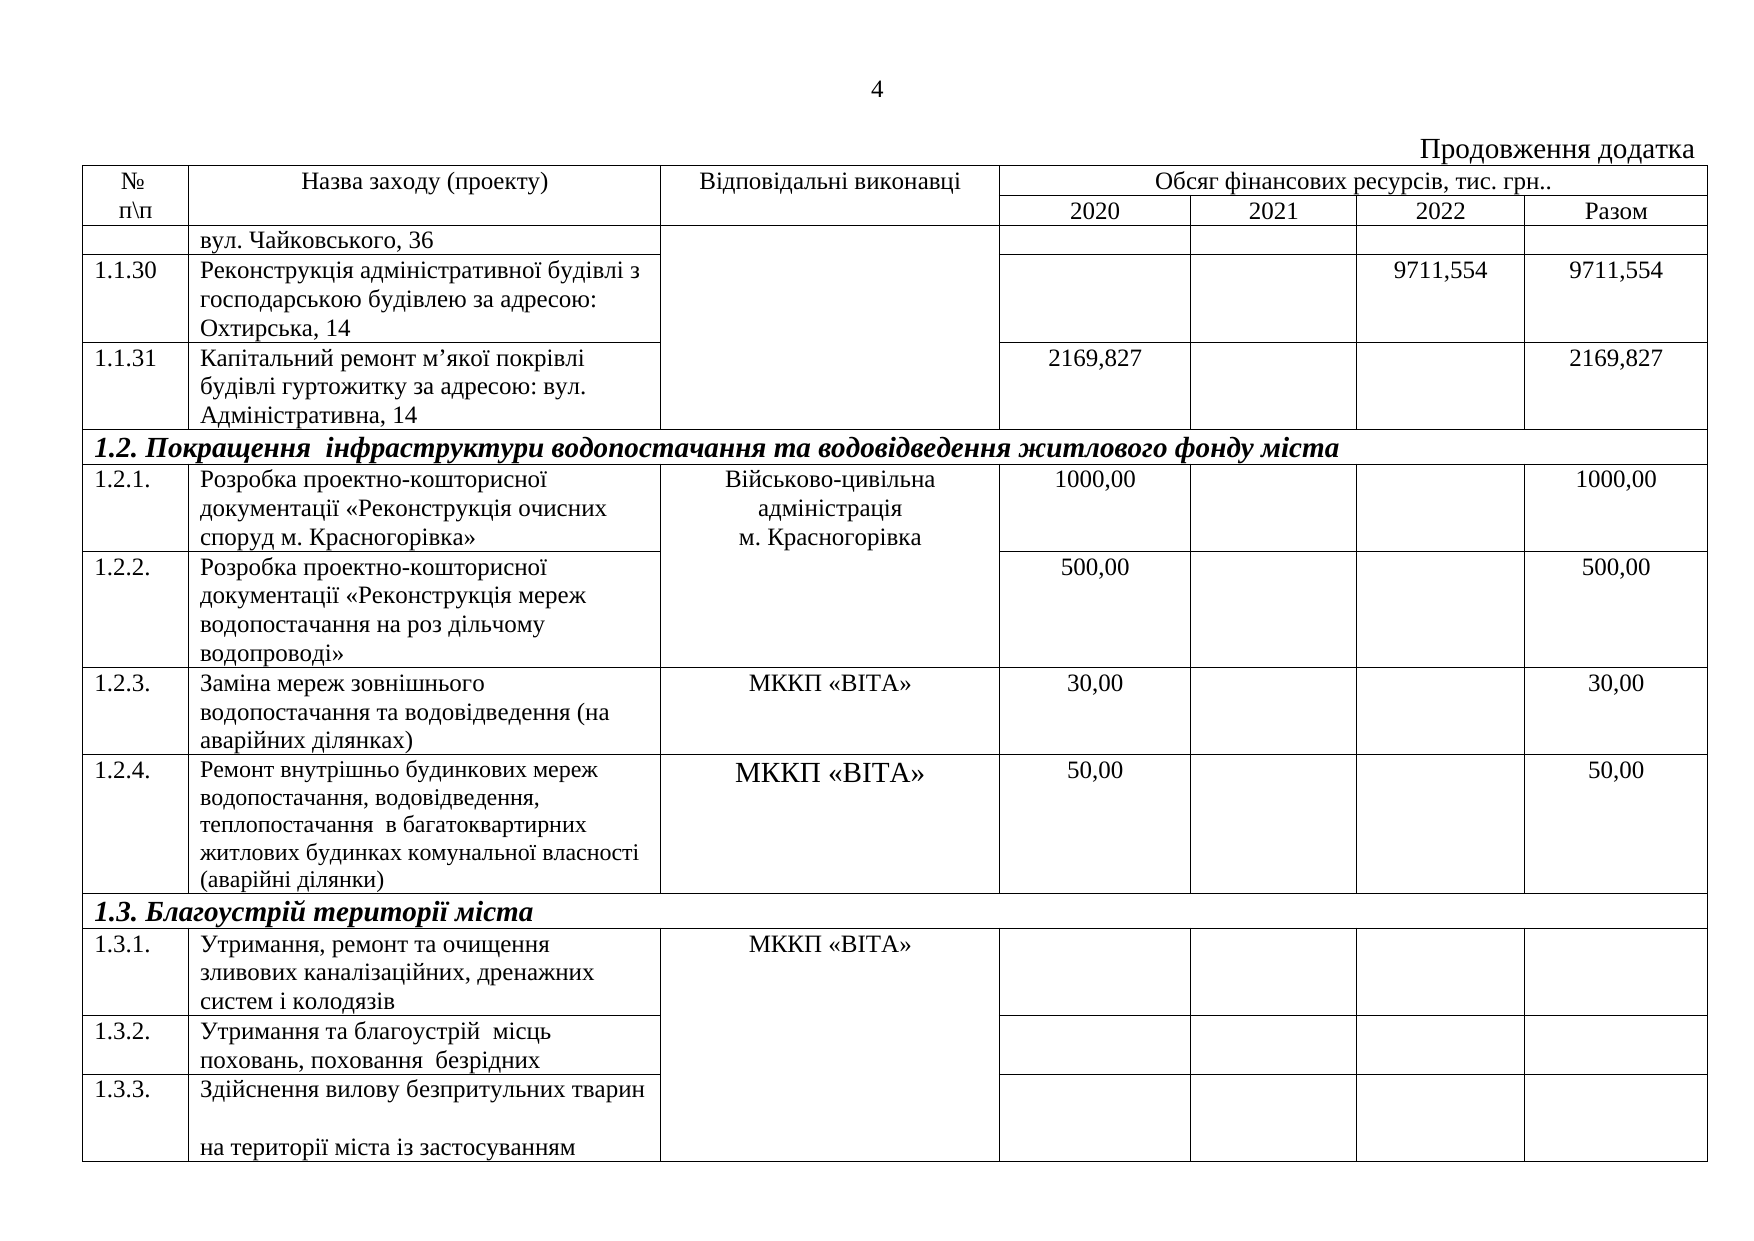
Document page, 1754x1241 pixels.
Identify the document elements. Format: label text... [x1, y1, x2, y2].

table_header Відповідальні виконавці [661, 166, 999, 224]
table_cell Реконструкція адміністративної будівлі з господарською будівлею за адресою: Охтирська, 14 [189, 255, 660, 342]
table_cell 9711,554 [1357, 255, 1524, 342]
table_cell Заміна мереж зовнішнього водопостачання та водовідведення (на аварійних ділянках) [189, 668, 660, 754]
table_cell МККП «ВІТА» [661, 755, 999, 893]
table_header Обсяг фінансових ресурсів, тис. грн.. [1000, 166, 1707, 195]
table_cell [1357, 465, 1524, 551]
table_cell [1191, 668, 1356, 754]
table_cell 1.2.2. [83, 552, 188, 667]
table_cell 1.3.2. [83, 1016, 188, 1073]
table_cell [1000, 1075, 1190, 1161]
table_cell [1191, 1075, 1356, 1161]
table_cell 1.1.30 [83, 255, 188, 342]
table_cell 1.3.1. [83, 929, 188, 1015]
table_cell 2022 [1357, 196, 1524, 224]
table_cell МККП «ВІТА» [661, 929, 999, 1161]
table_cell [1191, 1016, 1356, 1073]
table_cell [1191, 552, 1356, 667]
table_cell 1.3.3. [83, 1075, 188, 1161]
table_cell 1.3. Благоустрій території міста [83, 894, 1707, 928]
table_cell [1357, 929, 1524, 1015]
table_cell 1.2.1. [83, 465, 188, 551]
table_cell 500,00 [1000, 552, 1190, 667]
table_cell [1357, 1075, 1524, 1161]
table_header № п\п [83, 166, 188, 224]
table_cell 30,00 [1000, 668, 1190, 754]
table_cell [1000, 226, 1190, 254]
table_cell [1357, 343, 1524, 429]
table_cell 2169,827 [1000, 343, 1190, 429]
table_cell Разом [1525, 196, 1707, 224]
table_cell 1.2.3. [83, 668, 188, 754]
table_cell [1357, 1016, 1524, 1073]
table_cell 50,00 [1000, 755, 1190, 893]
table_cell 2020 [1000, 196, 1190, 224]
table_cell Утримання, ремонт та очищення зливових каналізаційних, дренажних систем і колодязів [189, 929, 660, 1015]
table_cell 1.2. Покращення інфраструктури водопостачання та водовідведення житлового фонду міста [83, 430, 1707, 463]
table_cell [1191, 343, 1356, 429]
table_cell Військово-цивільна адміністрація м. Красногорівка [661, 465, 999, 667]
table_cell 1000,00 [1525, 465, 1707, 551]
table_cell [1191, 255, 1356, 342]
table_cell Розробка проектно-кошторисної документації «Реконструкція очисних споруд м. Красногорівка» [189, 465, 660, 551]
table_cell 50,00 [1525, 755, 1707, 893]
table_cell [1525, 1075, 1707, 1161]
table_cell Здійснення вилову безпритульних тварин на території міста із застосуванням [189, 1075, 660, 1161]
table_cell [1357, 755, 1524, 893]
table_cell 1000,00 [1000, 465, 1190, 551]
table_cell Капітальний ремонт м’якої покрівлі будівлі гуртожитку за адресою: вул. Адміністративна, 14 [189, 343, 660, 429]
table_cell Утримання та благоустрій місць поховань, поховання безрідних [189, 1016, 660, 1073]
table_cell [1357, 668, 1524, 754]
table_cell [1357, 226, 1524, 254]
table_header Назва заходу (проекту) [189, 166, 660, 224]
table_cell [1000, 255, 1190, 342]
table_cell 500,00 [1525, 552, 1707, 667]
table_cell 1.2.4. [83, 755, 188, 893]
table_cell Розробка проектно-кошторисної документації «Реконструкція мереж водопостачання на роз дільчому водопроводі» [189, 552, 660, 667]
table_cell 30,00 [1525, 668, 1707, 754]
table_cell [661, 226, 999, 429]
table_cell [1525, 226, 1707, 254]
table_cell [1000, 929, 1190, 1015]
table_cell [1525, 929, 1707, 1015]
table_cell МККП «ВІТА» [661, 668, 999, 754]
table_cell вул. Чайковського, 36 [189, 226, 660, 254]
table_cell 2169,827 [1525, 343, 1707, 429]
table_cell 1.1.31 [83, 343, 188, 429]
table_cell [1357, 552, 1524, 667]
table_cell Ремонт внутрішньо будинкових мереж водопостачання, водовідведення, теплопостачання в багатоквартирних житлових будинках комунальної власності (аварійні ділянки) [189, 755, 660, 893]
table_cell [1525, 1016, 1707, 1073]
table_cell [1000, 1016, 1190, 1073]
table_cell 9711,554 [1525, 255, 1707, 342]
table_cell [1191, 226, 1356, 254]
table_cell 2021 [1191, 196, 1356, 224]
table_cell [1191, 755, 1356, 893]
table_cell [1191, 929, 1356, 1015]
table_cell [1191, 465, 1356, 551]
table_cell [83, 226, 188, 254]
